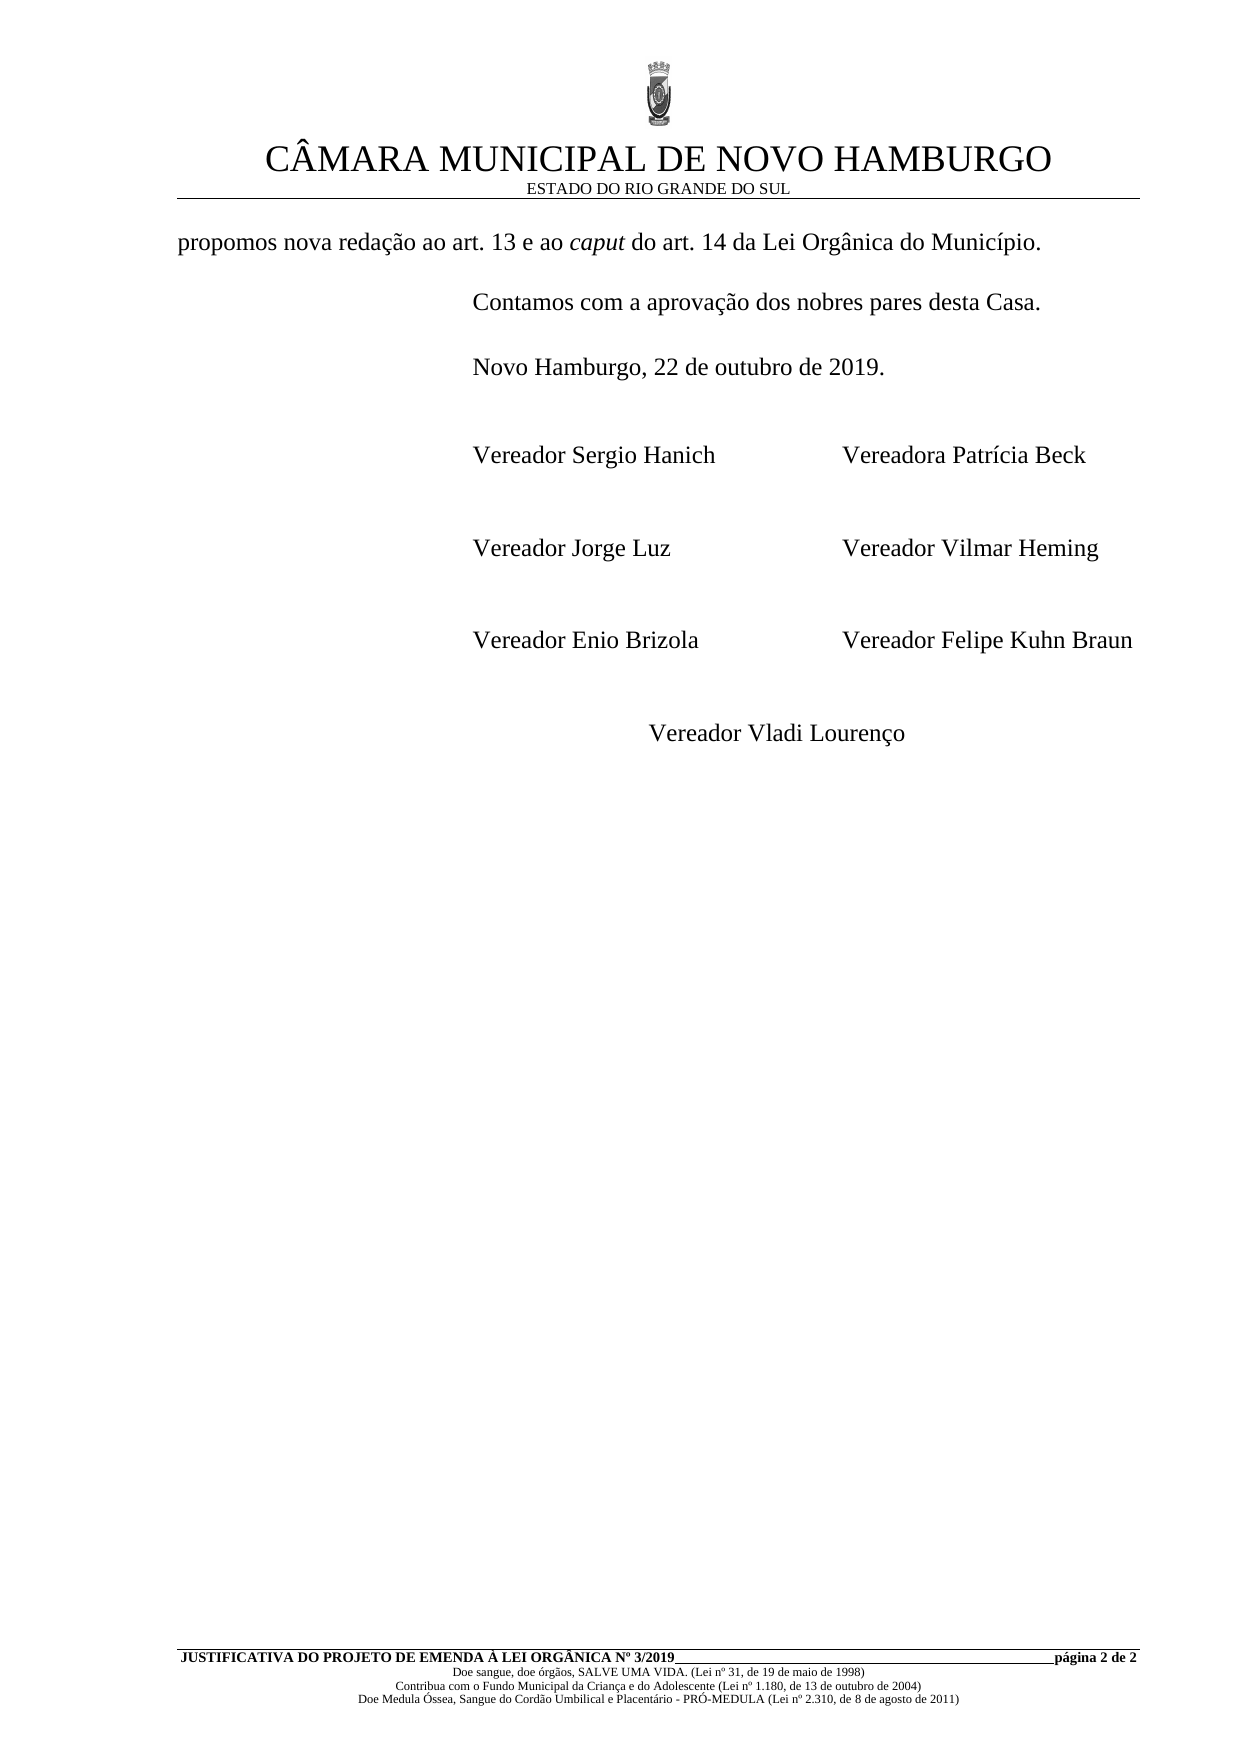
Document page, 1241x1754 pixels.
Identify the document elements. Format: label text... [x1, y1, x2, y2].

text Contamos com a aprovação dos nobres pares desta Casa. [177, 288, 1140, 315]
text Vereador Jorge Luz Vereador Vilmar Heming [472, 534, 1140, 562]
text Vereador Vladi Lourenço [413, 719, 1140, 747]
text Novo Hamburgo, 22 de outubro de 2019. [177, 353, 1140, 380]
text propomos nova redação ao art. 13 e ao caput do art. 14 da Lei Orgânica do Município. [177, 228, 1140, 256]
text Vereador Enio Brizola Vereador Felipe Kuhn Braun [472, 627, 1140, 654]
text Vereador Sergio Hanich Vereadora Patrícia Beck [472, 441, 1140, 469]
